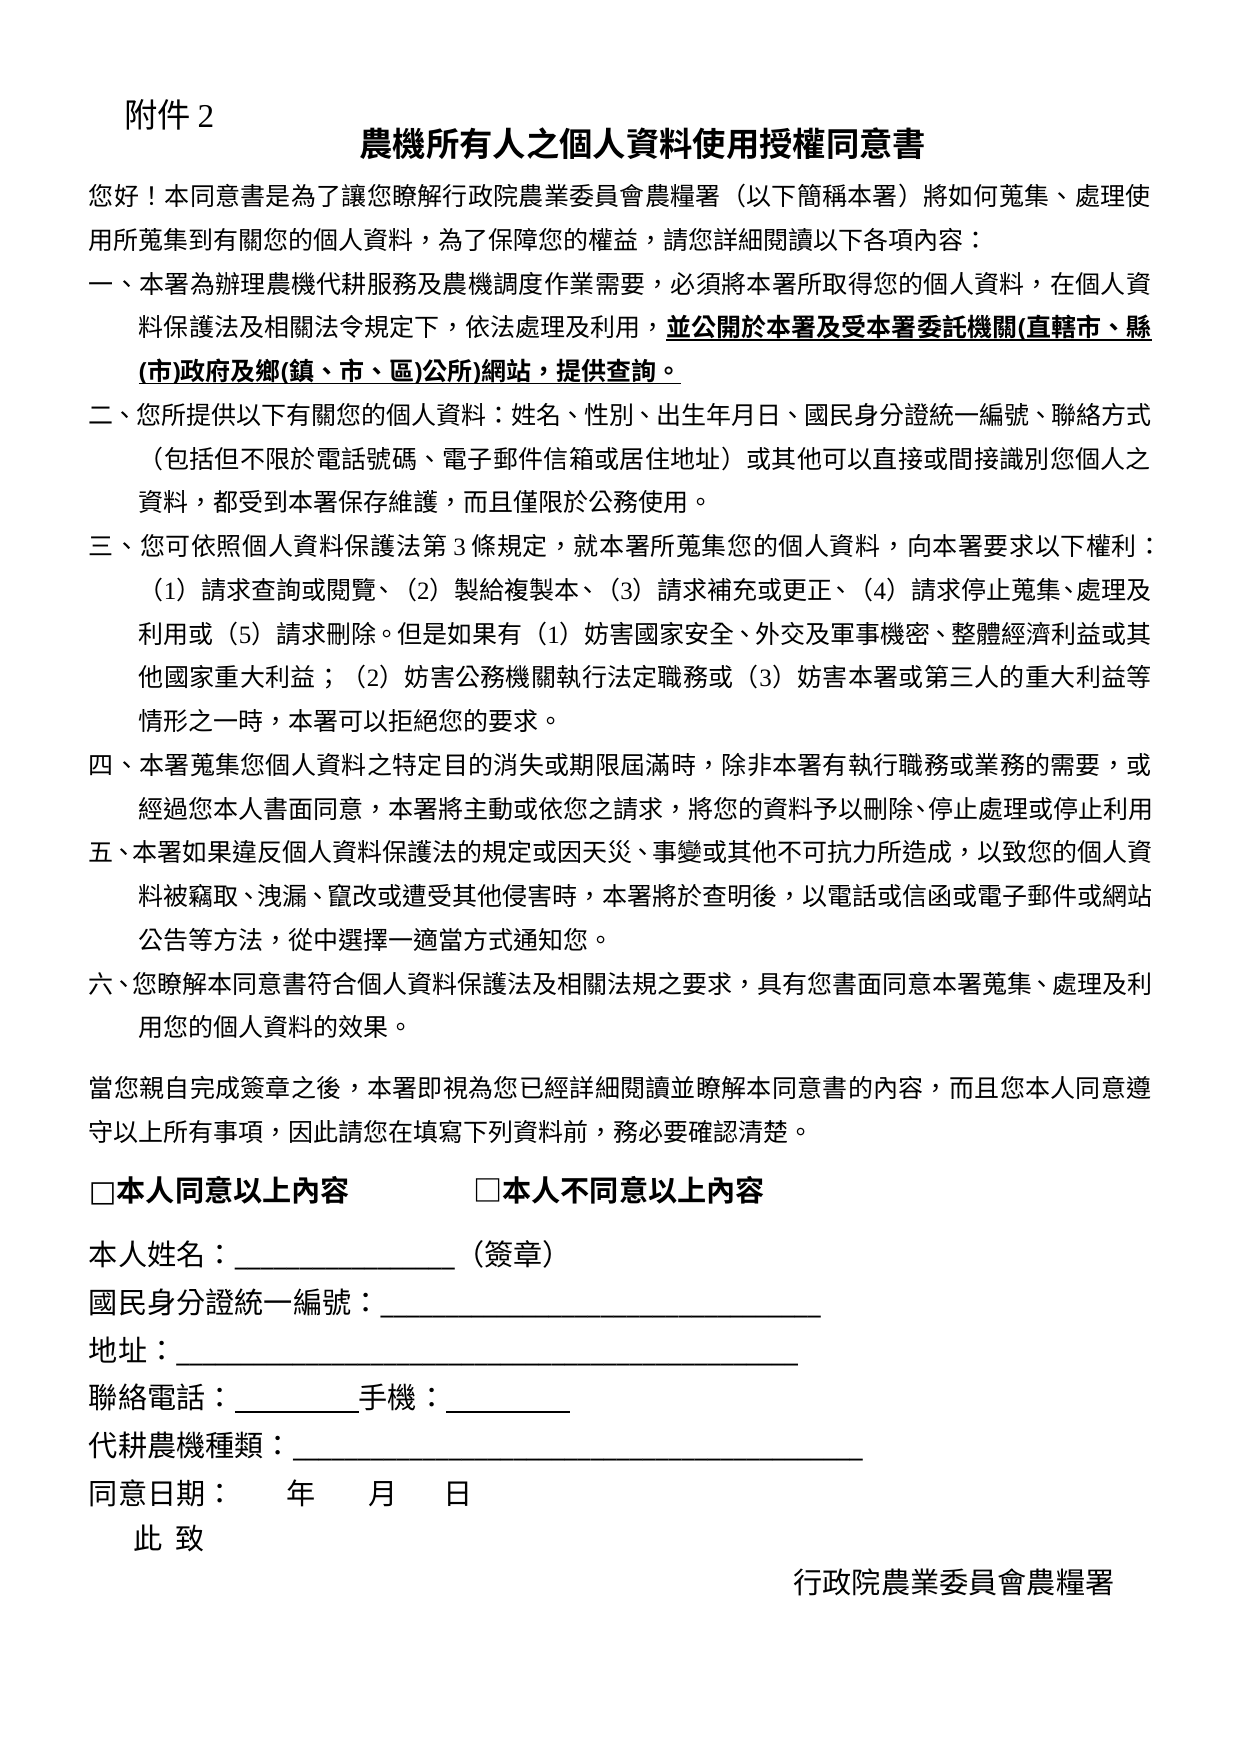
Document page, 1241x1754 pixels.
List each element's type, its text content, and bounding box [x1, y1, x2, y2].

text 您好！本同意書是為了讓您瞭解行政院農業委員會農糧署（以下簡稱本署）將如何蒐集、處理使用所蒐集到有關您的個人資料，為了保障您的權益，請您詳細閱讀以下各項內容： [89, 171, 1152, 258]
text 當您親自完成簽章之後，本署即視為您已經詳細閱讀並瞭解本同意書的內容，而且您本人同意遵守以上所有事項，因此請您在填寫下列資料前，務必要確認清楚。 [89, 1062, 1152, 1150]
text 同意日期： 年 月 日 [89, 1466, 1152, 1514]
text 行政院農業委員會農糧署 [133, 1558, 1114, 1602]
text 三、您可依照個人資料保護法第3條規定，就本署所蒐集您的個人資料，向本署要求以下權利：（1）請求查詢或閱覽、（2）製給複製本、（3）請求補充或更正、（4）請求停止蒐集、處理及利用或（5）請求刪除。但是如果有（1）妨害國家安全、外交及軍事機密、整體經濟利益或其他國家重大利益；（2）妨害公務機關執行法定職務或（3）妨害本署或第三人的重大利益等情形之一時，本署可以拒絕您的要求。 [89, 521, 1152, 739]
text 聯絡電話： 手機： [89, 1371, 1152, 1418]
text □本人同意以上內容 □本人不同意以上內容 [89, 1166, 1152, 1210]
text 本人姓名：_________________（簽章） [89, 1227, 1152, 1275]
text 二、您所提供以下有關您的個人資料：姓名、性別、出生年月日、國民身分證統一編號、聯絡方式（包括但不限於電話號碼、電子郵件信箱或居住地址）或其他可以直接或間接識別您個人之資料，都受到本署保存維護，而且僅限於公務使用。 [89, 389, 1152, 521]
text 地址：________________________________________________ [89, 1323, 1152, 1371]
text 國民身分證統一編號：__________________________________ [89, 1275, 1152, 1323]
text 四、本署蒐集您個人資料之特定目的消失或期限屆滿時，除非本署有執行職務或業務的需要，或經過您本人書面同意，本署將主動或依您之請求，將您的資料予以刪除、停止處理或停止利用。 [89, 739, 1152, 827]
text 農機所有人之個人資料使用授權同意書 [133, 117, 1152, 166]
text 六、您瞭解本同意書符合個人資料保護法及相關法規之要求，具有您書面同意本署蒐集、處理及利用您的個人資料的效果。 [89, 958, 1152, 1046]
text 五、本署如果違反個人資料保護法的規定或因天災、事變或其他不可抗力所造成，以致您的個人資料被竊取、洩漏、竄改或遭受其他侵害時，本署將於查明後，以電話或信函或電子郵件或網站公告等方法，從中選擇一適當方式通知您。 [89, 827, 1152, 958]
text 一、本署為辦理農機代耕服務及農機調度作業需要，必須將本署所取得您的個人資料，在個人資料保護法及相關法令規定下，依法處理及利用，並公開於本署及受本署委託機關(直轄市、縣(市)政府及鄉(鎮、市、區)公所)網站，提供查詢。 [89, 258, 1152, 389]
text 此 致 [133, 1514, 1114, 1558]
text 附件2 [124, 89, 241, 137]
text 代耕農機種類：____________________________________________ [89, 1418, 1152, 1466]
